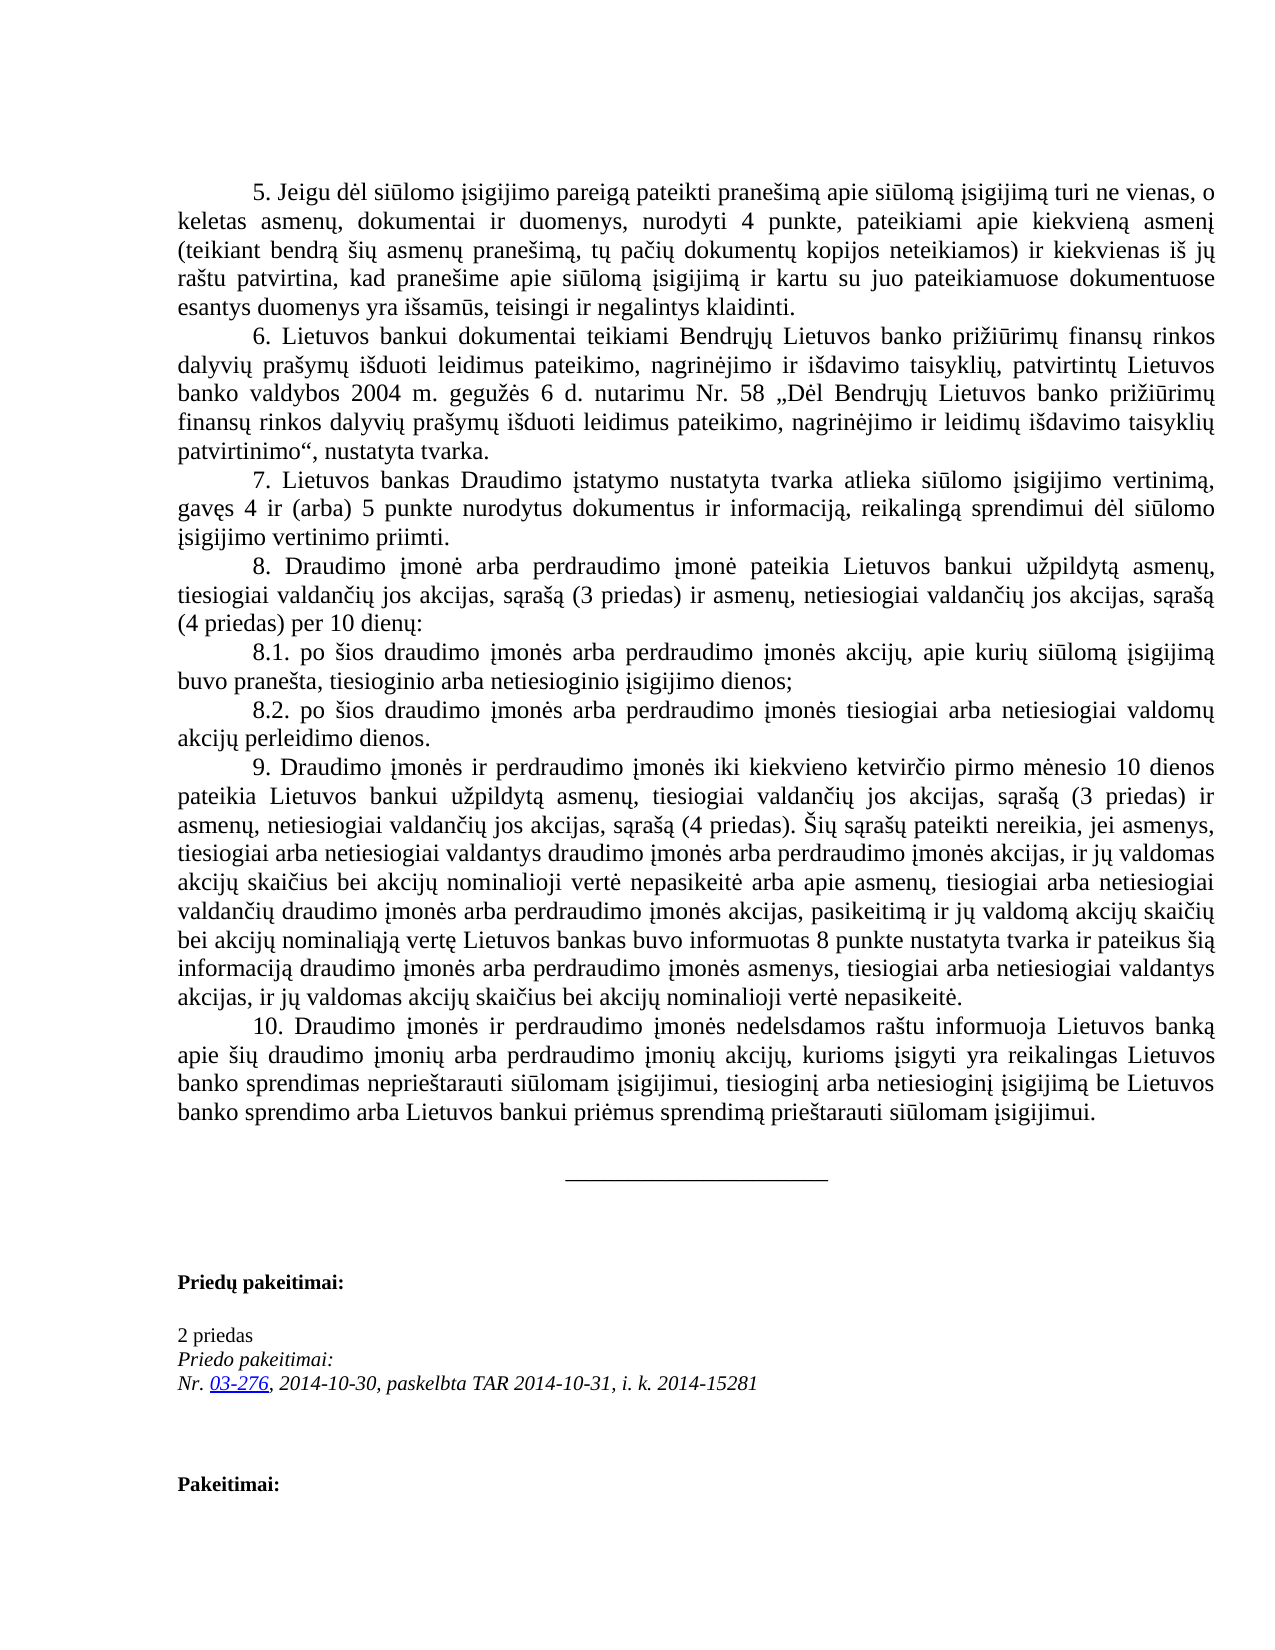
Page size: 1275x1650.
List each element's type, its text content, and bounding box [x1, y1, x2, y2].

text 2 priedas [177, 1322, 1216, 1347]
text 5. Jeigu dėl siūlomo įsigijimo pareigą pateikti pranešimą apie siūlomą įsigijimą turi ne vienas, o keletas asmenų, dokumentai ir duomenys, nurodyti 4 punkte, pateikiami apie kiekvieną asmenį (teikiant bendrą šių asmenų pranešimą, tų pačių dokumentų kopijos neteikiamos) ir kiekvienas iš jų raštu patvirtina, kad pranešime apie siūlomą įsigijimą ir kartu su juo pateikiamuose dokumentuose esantys duomenys yra išsamūs, teisingi ir negalintys klaidinti. [177, 177, 1216, 321]
text 10. Draudimo įmonės ir perdraudimo įmonės nedelsdamos raštu informuoja Lietuvos banką apie šių draudimo įmonių arba perdraudimo įmonių akcijų, kurioms įsigyti yra reikalingas Lietuvos banko sprendimas neprieštarauti siūlomam įsigijimui, tiesioginį arba netiesioginį įsigijimą be Lietuvos banko sprendimo arba Lietuvos bankui priėmus sprendimą prieštarauti siūlomam įsigijimui. [177, 1011, 1216, 1126]
text Priedo pakeitimai: [177, 1347, 1216, 1371]
text Pakeitimai: [177, 1472, 1216, 1496]
text 8. Draudimo įmonė arba perdraudimo įmonė pateikia Lietuvos bankui užpildytą asmenų, tiesiogiai valdančių jos akcijas, sąrašą (3 priedas) ir asmenų, netiesiogiai valdančių jos akcijas, sąrašą (4 priedas) per 10 dienų: [177, 551, 1216, 637]
text Priedų pakeitimai: [177, 1270, 1216, 1294]
text 9. Draudimo įmonės ir perdraudimo įmonės iki kiekvieno ketvirčio pirmo mėnesio 10 dienos pateikia Lietuvos bankui užpildytą asmenų, tiesiogiai valdančių jos akcijas, sąrašą (3 priedas) ir asmenų, netiesiogiai valdančių jos akcijas, sąrašą (4 priedas). Šių sąrašų pateikti nereikia, jei asmenys, tiesiogiai arba netiesiogiai valdantys draudimo įmonės arba perdraudimo įmonės akcijas, ir jų valdomas akcijų skaičius bei akcijų nominalioji vertė nepasikeitė arba apie asmenų, tiesiogiai arba netiesiogiai valdančių draudimo įmonės arba perdraudimo įmonės akcijas, pasikeitimą ir jų valdomą akcijų skaičių bei akcijų nominaliąją vertę Lietuvos bankas buvo informuotas 8 punkte nustatyta tvarka ir pateikus šią informaciją draudimo įmonės arba perdraudimo įmonės asmenys, tiesiogiai arba netiesiogiai valdantys akcijas, ir jų valdomas akcijų skaičius bei akcijų nominalioji vertė nepasikeitė. [177, 752, 1216, 1011]
text 8.1. po šios draudimo įmonės arba perdraudimo įmonės akcijų, apie kurių siūlomą įsigijimą buvo pranešta, tiesioginio arba netiesioginio įsigijimo dienos; [177, 637, 1216, 695]
text Nr. 03-276, 2014-10-30, paskelbta TAR 2014-10-31, i. k. 2014-15281 [177, 1371, 1216, 1395]
text _____________________ [177, 1155, 1216, 1183]
text 8.2. po šios draudimo įmonės arba perdraudimo įmonės tiesiogiai arba netiesiogiai valdomų akcijų perleidimo dienos. [177, 695, 1216, 752]
text 7. Lietuvos bankas Draudimo įstatymo nustatyta tvarka atlieka siūlomo įsigijimo vertinimą, gavęs 4 ir (arba) 5 punkte nurodytus dokumentus ir informaciją, reikalingą sprendimui dėl siūlomo įsigijimo vertinimo priimti. [177, 465, 1216, 551]
text 6. Lietuvos bankui dokumentai teikiami Bendrųjų Lietuvos banko prižiūrimų finansų rinkos dalyvių prašymų išduoti leidimus pateikimo, nagrinėjimo ir išdavimo taisyklių, patvirtintų Lietuvos banko valdybos 2004 m. gegužės 6 d. nutarimu Nr. 58 „Dėl Bendrųjų Lietuvos banko prižiūrimų finansų rinkos dalyvių prašymų išduoti leidimus pateikimo, nagrinėjimo ir leidimų išdavimo taisyklių patvirtinimo“, nustatyta tvarka. [177, 321, 1216, 465]
